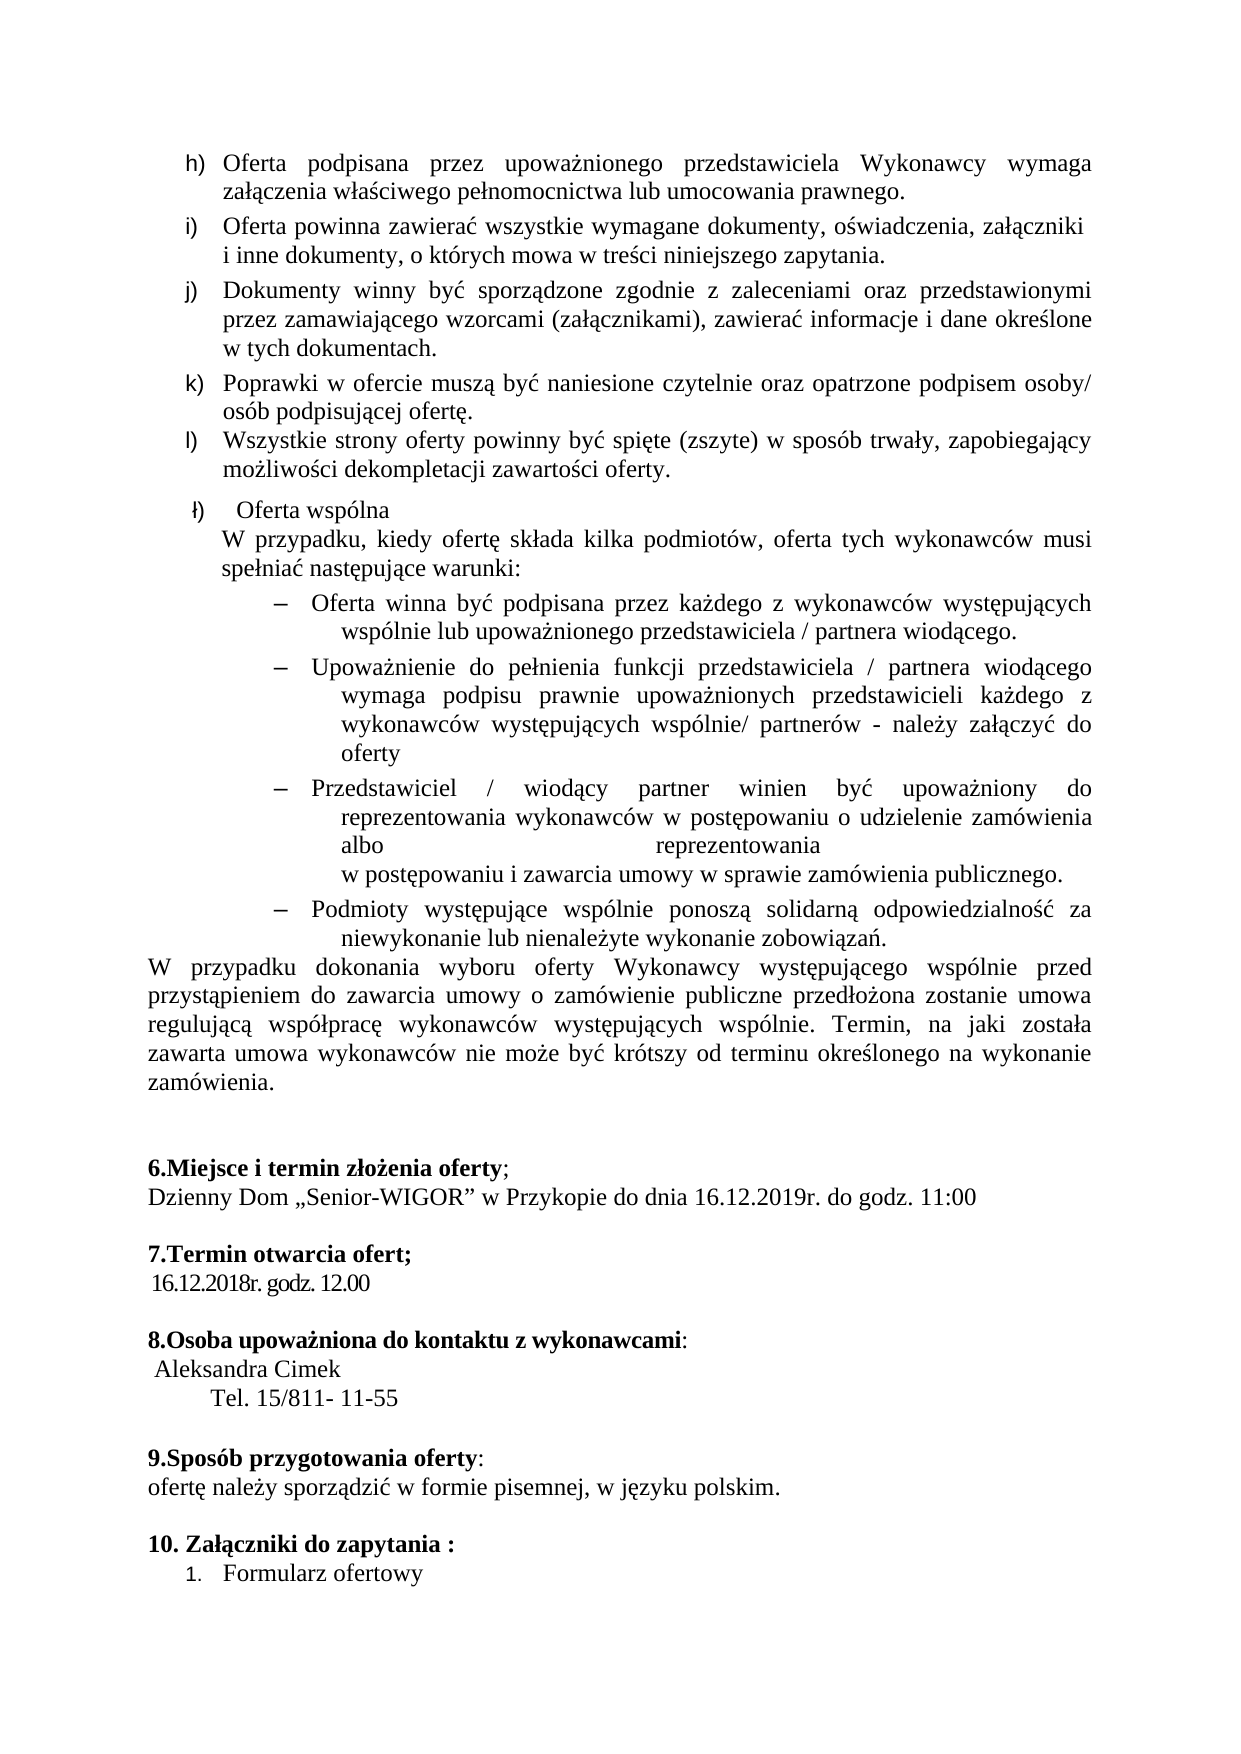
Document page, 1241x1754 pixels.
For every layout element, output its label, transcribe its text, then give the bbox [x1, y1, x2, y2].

text Aleksandra Cimek [148, 1354, 1093, 1383]
text ofertę należy sporządzić w formie pisemnej, w języku polskim. [148, 1472, 1093, 1500]
list Oferta podpisana przez upoważnionego przedstawiciela Wykonawcy wymaga załączenia właściwego pełnomocnictwa lub umocowania prawnego. [185, 148, 1093, 205]
text ł) Oferta wspólna [162, 495, 1093, 524]
text 9.Sposób przygotowania oferty: [148, 1443, 1093, 1472]
text Dzienny Dom „Senior-WIGOR” w Przykopie do dnia 16.12.2019r. do godz. 11:00 [148, 1182, 1093, 1211]
text 6.Miejsce i termin złożenia oferty; [148, 1153, 1093, 1182]
text Tel. 15/811- 11-55 [148, 1383, 1093, 1412]
list Oferta powinna zawierać wszystkie wymagane dokumenty, oświadczenia, załączniki i inne dokumenty, o których mowa w treści niniejszego zapytania. [185, 211, 1093, 269]
list Wszystkie strony oferty powinny być spięte (zszyte) w sposób trwały, zapobiegający możliwości dekompletacji zawartości oferty. [185, 425, 1093, 483]
list Formularz ofertowy [185, 1558, 1093, 1587]
list Dokumenty winny być sporządzone zgodnie z zaleceniami oraz przedstawionymi przez zamawiającego wzorcami (załącznikami), zawierać informacje i dane określone w tych dokumentach. [185, 275, 1093, 361]
list Oferta winna być podpisana przez każdego z wykonawców występujących wspólnie lub upoważnionego przedstawiciela / partnera wiodącego. [274, 588, 1093, 645]
text W przypadku dokonania wyboru oferty Wykonawcy występującego wspólnie przed przystąpieniem do zawarcia umowy o zamówienie publiczne przedłożona zostanie umowa regulującą współpracę wykonawców występujących wspólnie. Termin, na jaki została zawarta umowa wykonawców nie może być krótszy od terminu określonego na wykonanie zamówienia. [148, 952, 1093, 1096]
text 7.Termin otwarcia ofert; [148, 1239, 1093, 1268]
text 8.Osoba upoważniona do kontaktu z wykonawcami: [148, 1326, 1093, 1354]
list Podmioty występujące wspólnie ponoszą solidarną odpowiedzialność za niewykonanie lub nienależyte wykonanie zobowiązań. [274, 894, 1093, 952]
text 16.12.2018r. godz. 12.00 [151, 1268, 1093, 1297]
text 10. Załączniki do zapytania : [148, 1529, 1093, 1558]
text W przypadku, kiedy ofertę składa kilka podmiotów, oferta tych wykonawców musi spełniać następujące warunki: [221, 524, 1093, 581]
list Przedstawiciel / wiodący partner winien być upoważniony do reprezentowania wykonawców w postępowaniu o udzielenie zamówienia albo reprezentowania w postępowaniu i zawarcia umowy w sprawie zamówienia publicznego. [274, 773, 1093, 888]
list Poprawki w ofercie muszą być naniesione czytelnie oraz opatrzone podpisem osoby/ osób podpisującej ofertę. [185, 368, 1093, 425]
list Upoważnienie do pełnienia funkcji przedstawiciela / partnera wiodącego wymaga podpisu prawnie upoważnionych przedstawicieli każdego z wykonawców występujących wspólnie/ partnerów - należy załączyć do oferty [274, 651, 1093, 767]
